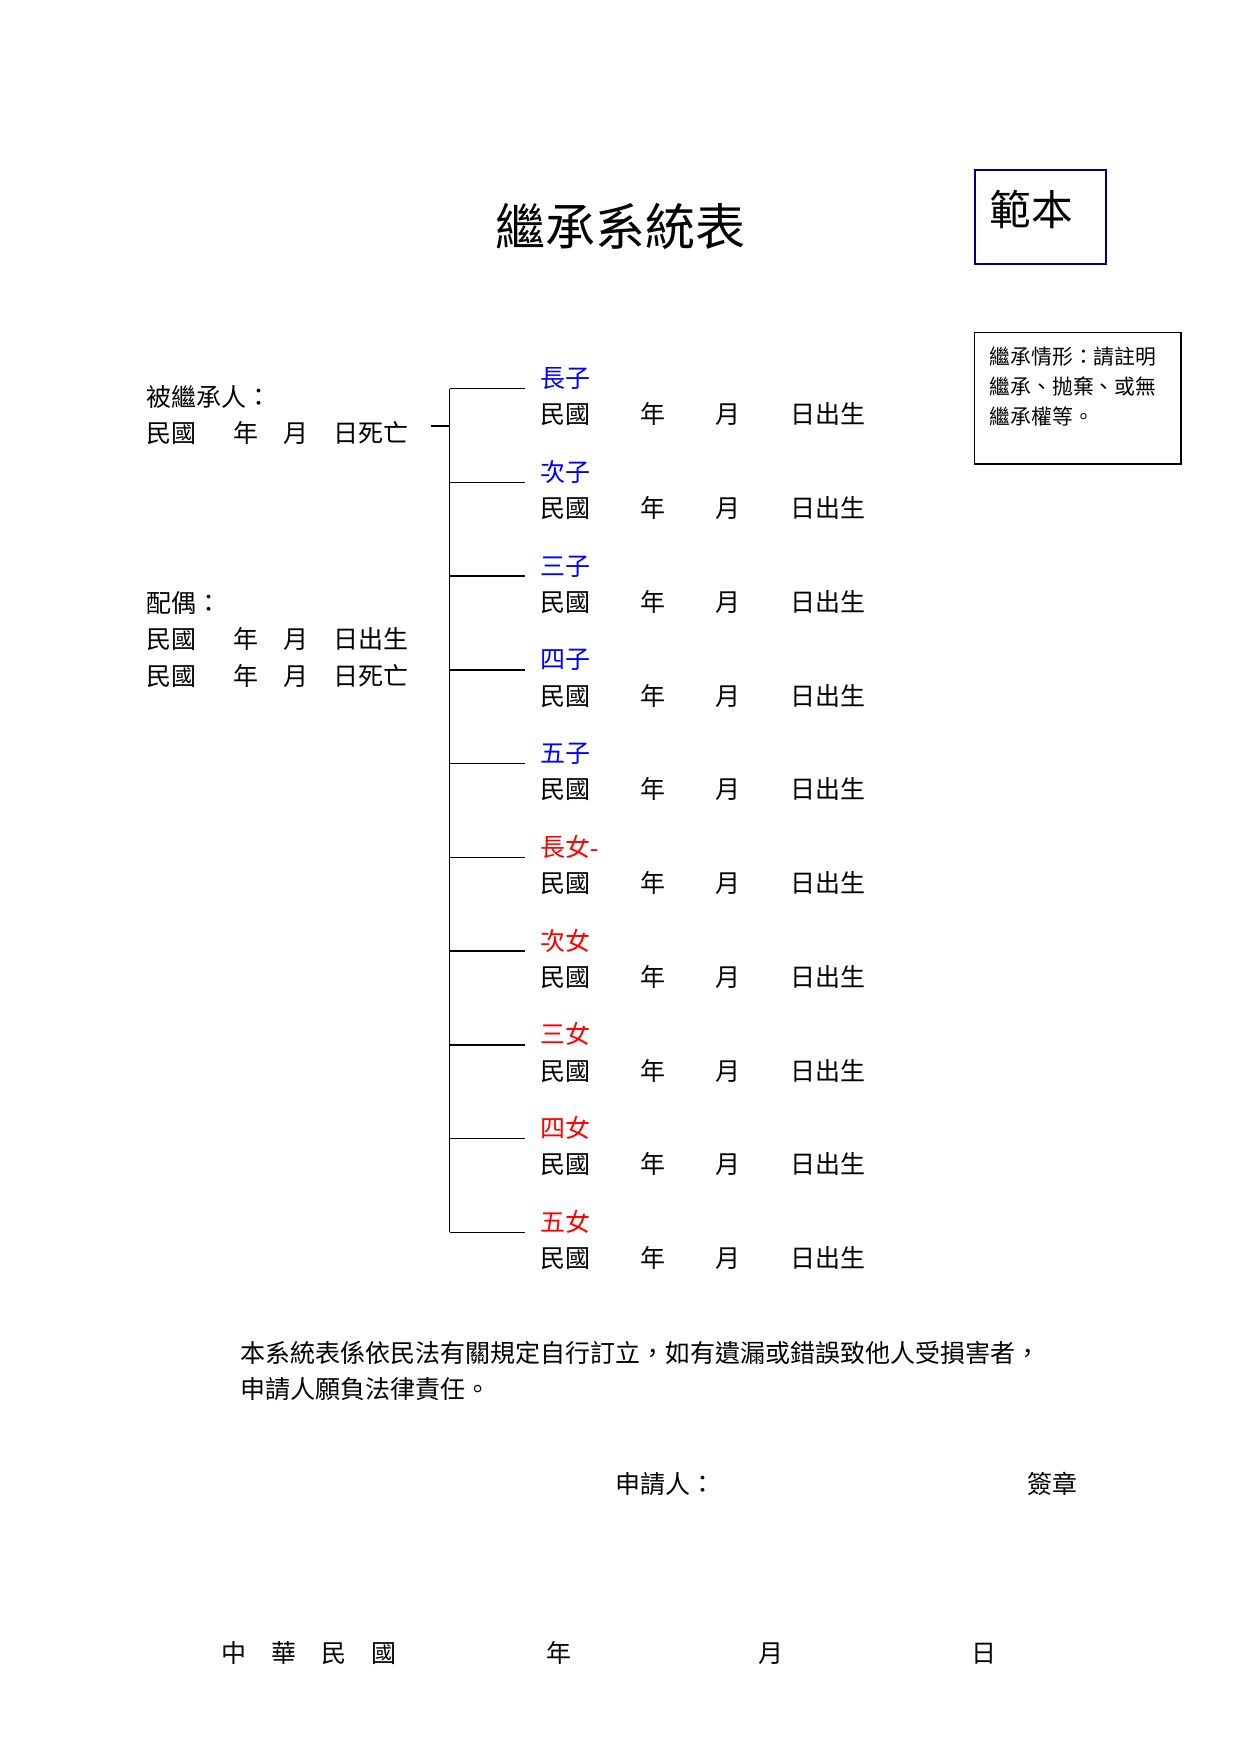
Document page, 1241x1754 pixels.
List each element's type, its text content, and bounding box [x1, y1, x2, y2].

text 本系統表係依民法有關規定自行訂立，如有遺漏或錯誤致他人受損害者， [240, 1334, 1072, 1370]
text 民國 年 月 日出生 [540, 1239, 903, 1275]
text 民國 年 月 日出生 [540, 1145, 903, 1181]
text 被繼承人： [146, 377, 416, 414]
text 四子 [540, 640, 903, 676]
text 民國 年 月 日出生 [146, 620, 416, 656]
text 三子 [540, 546, 903, 582]
text 民國 年 月 日死亡 [146, 414, 416, 450]
text 民國 年 月 日出生 [540, 770, 903, 806]
text 申請人： 簽章 [615, 1465, 1091, 1501]
text 四女 [540, 1109, 903, 1145]
text 三女 [540, 1015, 903, 1051]
text 民國 年 月 日出生 [540, 1051, 903, 1087]
text 民國 年 月 日出生 [540, 489, 903, 525]
text 次女 [540, 921, 903, 957]
text 長女- [540, 827, 903, 864]
text 民國 年 月 日出生 [540, 676, 903, 712]
text 繼承系統表 [187, 151, 1053, 276]
text 五女 [540, 1202, 903, 1239]
text 民國 年 月 日死亡 [146, 656, 416, 692]
text 民國 年 月 日出生 [540, 957, 903, 994]
text 次子 [540, 452, 903, 489]
text 民國 年 月 日出生 [540, 582, 903, 619]
text 民國 年 月 日出生 [540, 395, 903, 431]
text 中 華 民 國 年 月 日 [221, 1634, 997, 1670]
text 五子 [540, 734, 903, 770]
text 民國 年 月 日出生 [540, 864, 903, 900]
text 申請人願負法律責任。 [240, 1370, 1072, 1406]
text 長子 [540, 359, 903, 395]
text 配偶： [146, 584, 416, 620]
